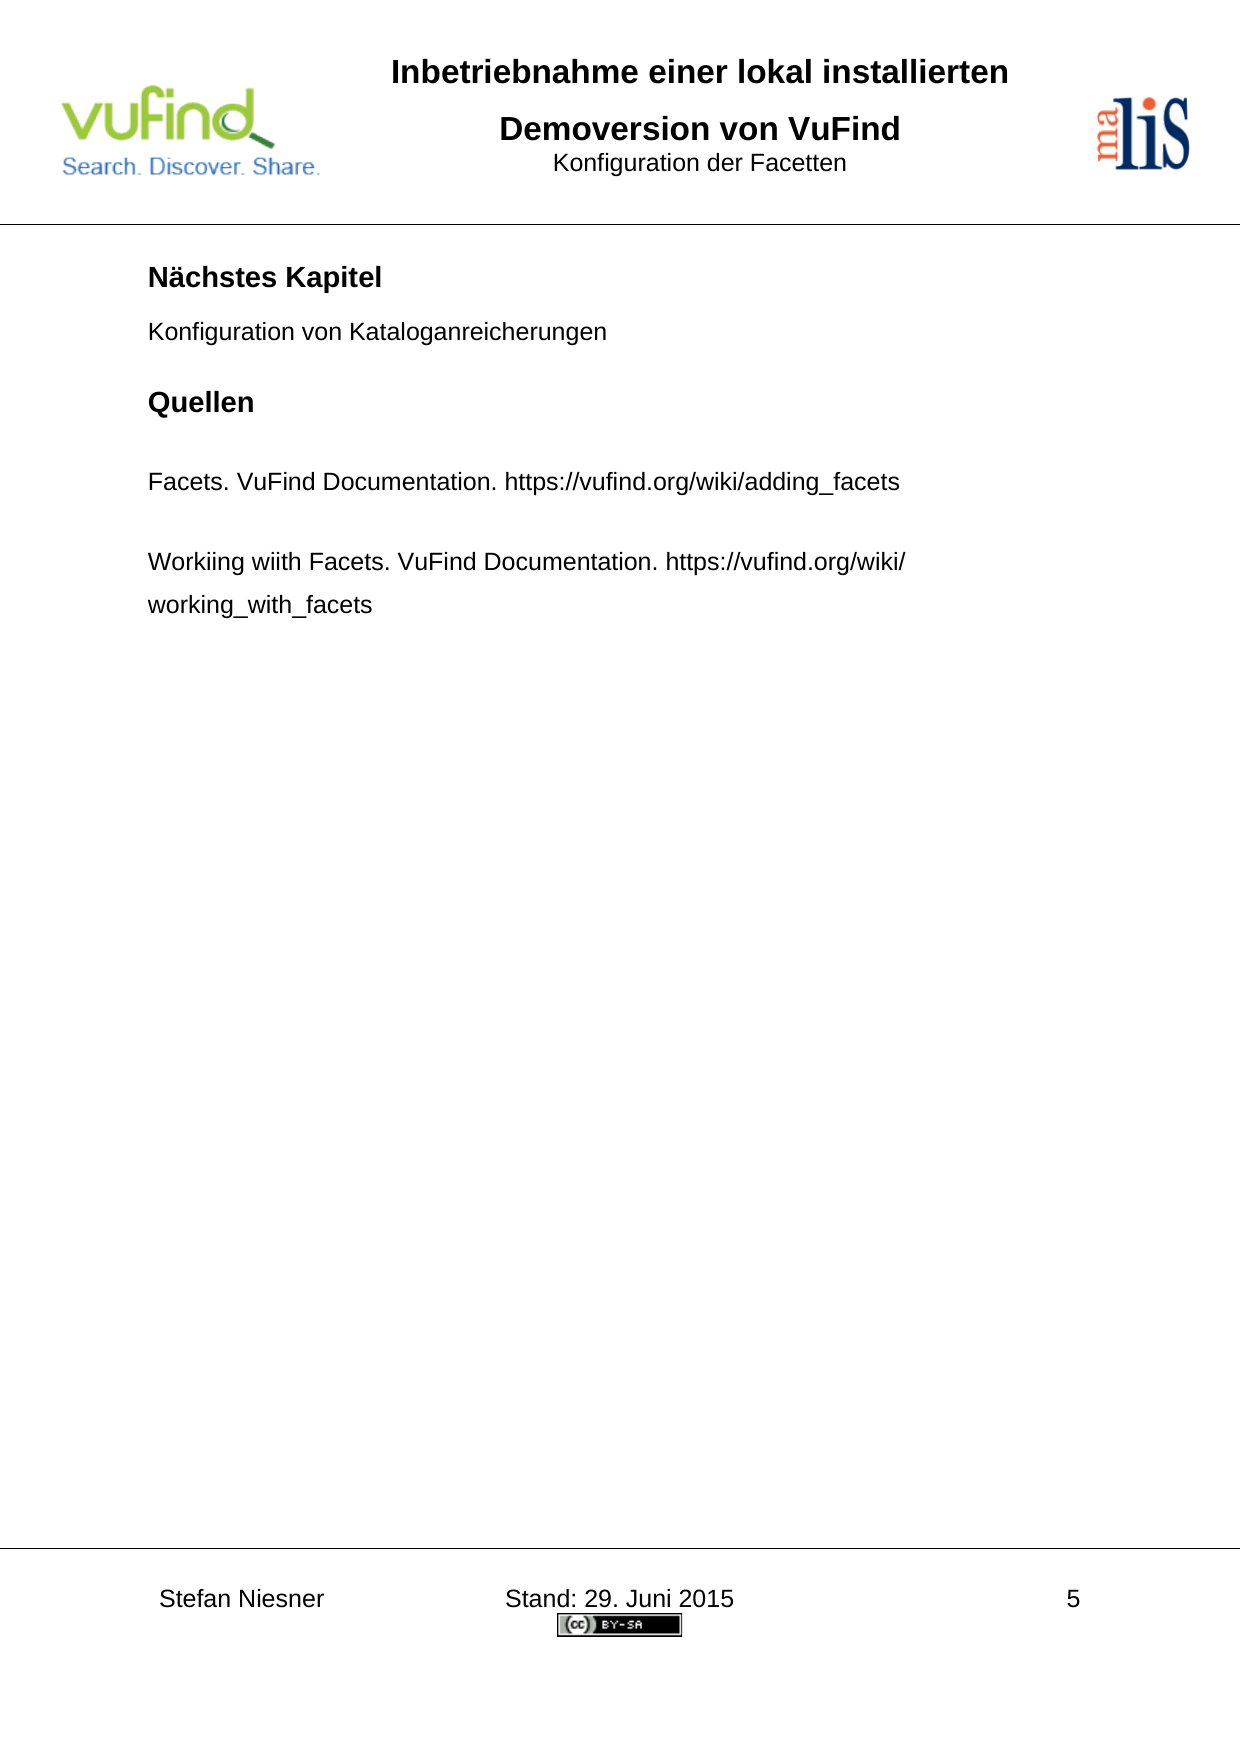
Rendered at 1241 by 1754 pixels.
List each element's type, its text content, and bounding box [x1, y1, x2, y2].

picture [59, 81, 325, 183]
text Workiing wiith Facets. VuFind Documentation. https://vufind.org/wiki/ working_with_facets [148, 547, 1092, 619]
picture [557, 1613, 683, 1637]
text Konfiguration von Kataloganreicherungen [148, 317, 1092, 346]
text Nächstes Kapitel [148, 261, 1092, 294]
text Quellen [148, 385, 1092, 419]
picture [1092, 81, 1193, 181]
text Facets. VuFind Documentation. https://vufind.org/wiki/adding_facets [148, 467, 1092, 496]
